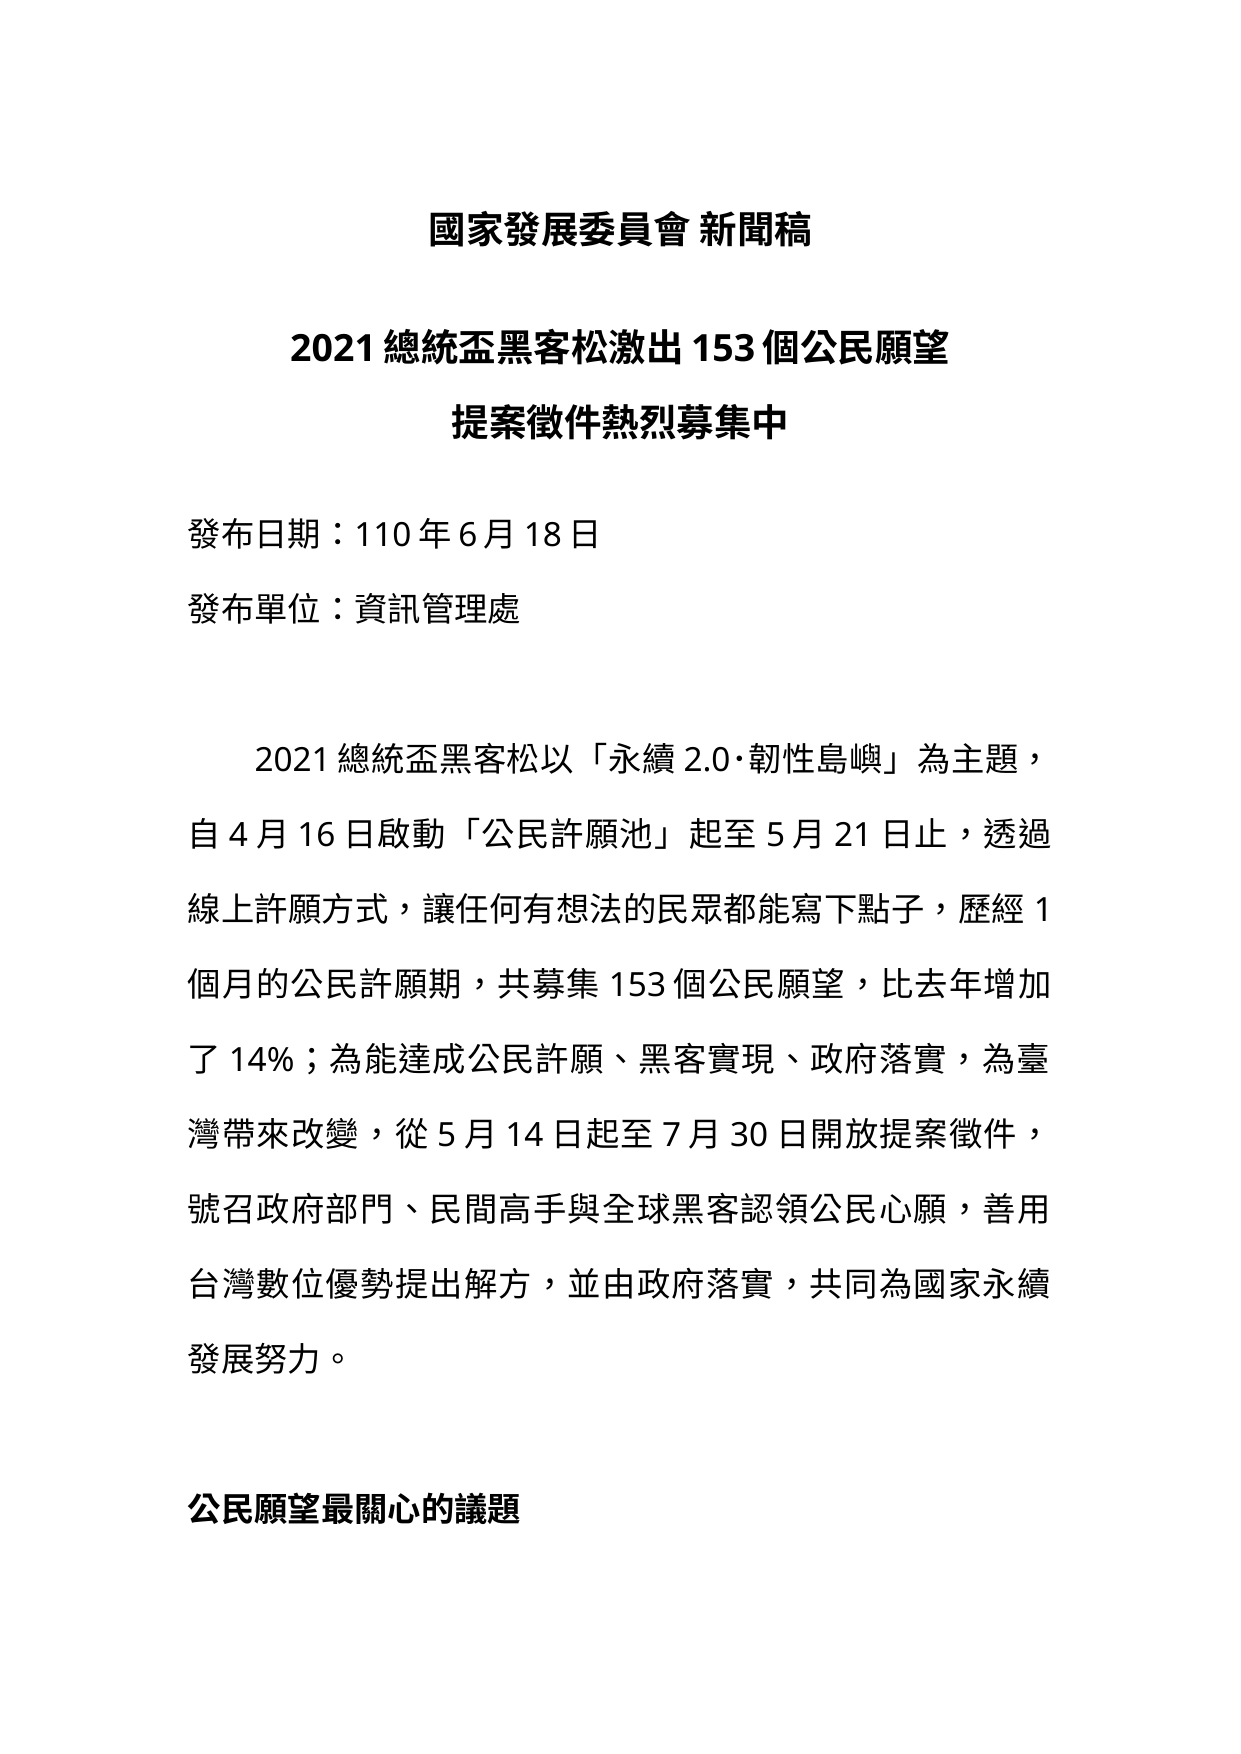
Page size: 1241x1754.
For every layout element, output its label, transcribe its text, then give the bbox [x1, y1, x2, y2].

text 2021總統盃黑客松激出153個公民願望 [187, 301, 1053, 376]
text 發布單位：資訊管理處 [187, 563, 1053, 638]
text 國家發展委員會 新聞稿 [187, 183, 1053, 258]
text 公民願望最關心的議題 [187, 1463, 1053, 1538]
text 發布日期：110年6月18日 [187, 488, 1053, 563]
text 2021總統盃黑客松以「永續2.0･韌性島嶼」為主題，自4月16日啟動「公民許願池」起至5月21日止，透過線上許願方式，讓任何有想法的民眾都能寫下點子，歷經1個月的公民許願期，共募集153個公民願望，比去年增加了14%；為能達成公民許願、黑客實現、政府落實，為臺灣帶來改變，從5月14日起至7月30日開放提案徵件，號召政府部門、民間高手與全球黑客認領公民心願，善用台灣數位優勢提出解方，並由政府落實，共同為國家永續發展努力。 [187, 713, 1053, 1388]
text 提案徵件熱烈募集中 [187, 376, 1053, 451]
